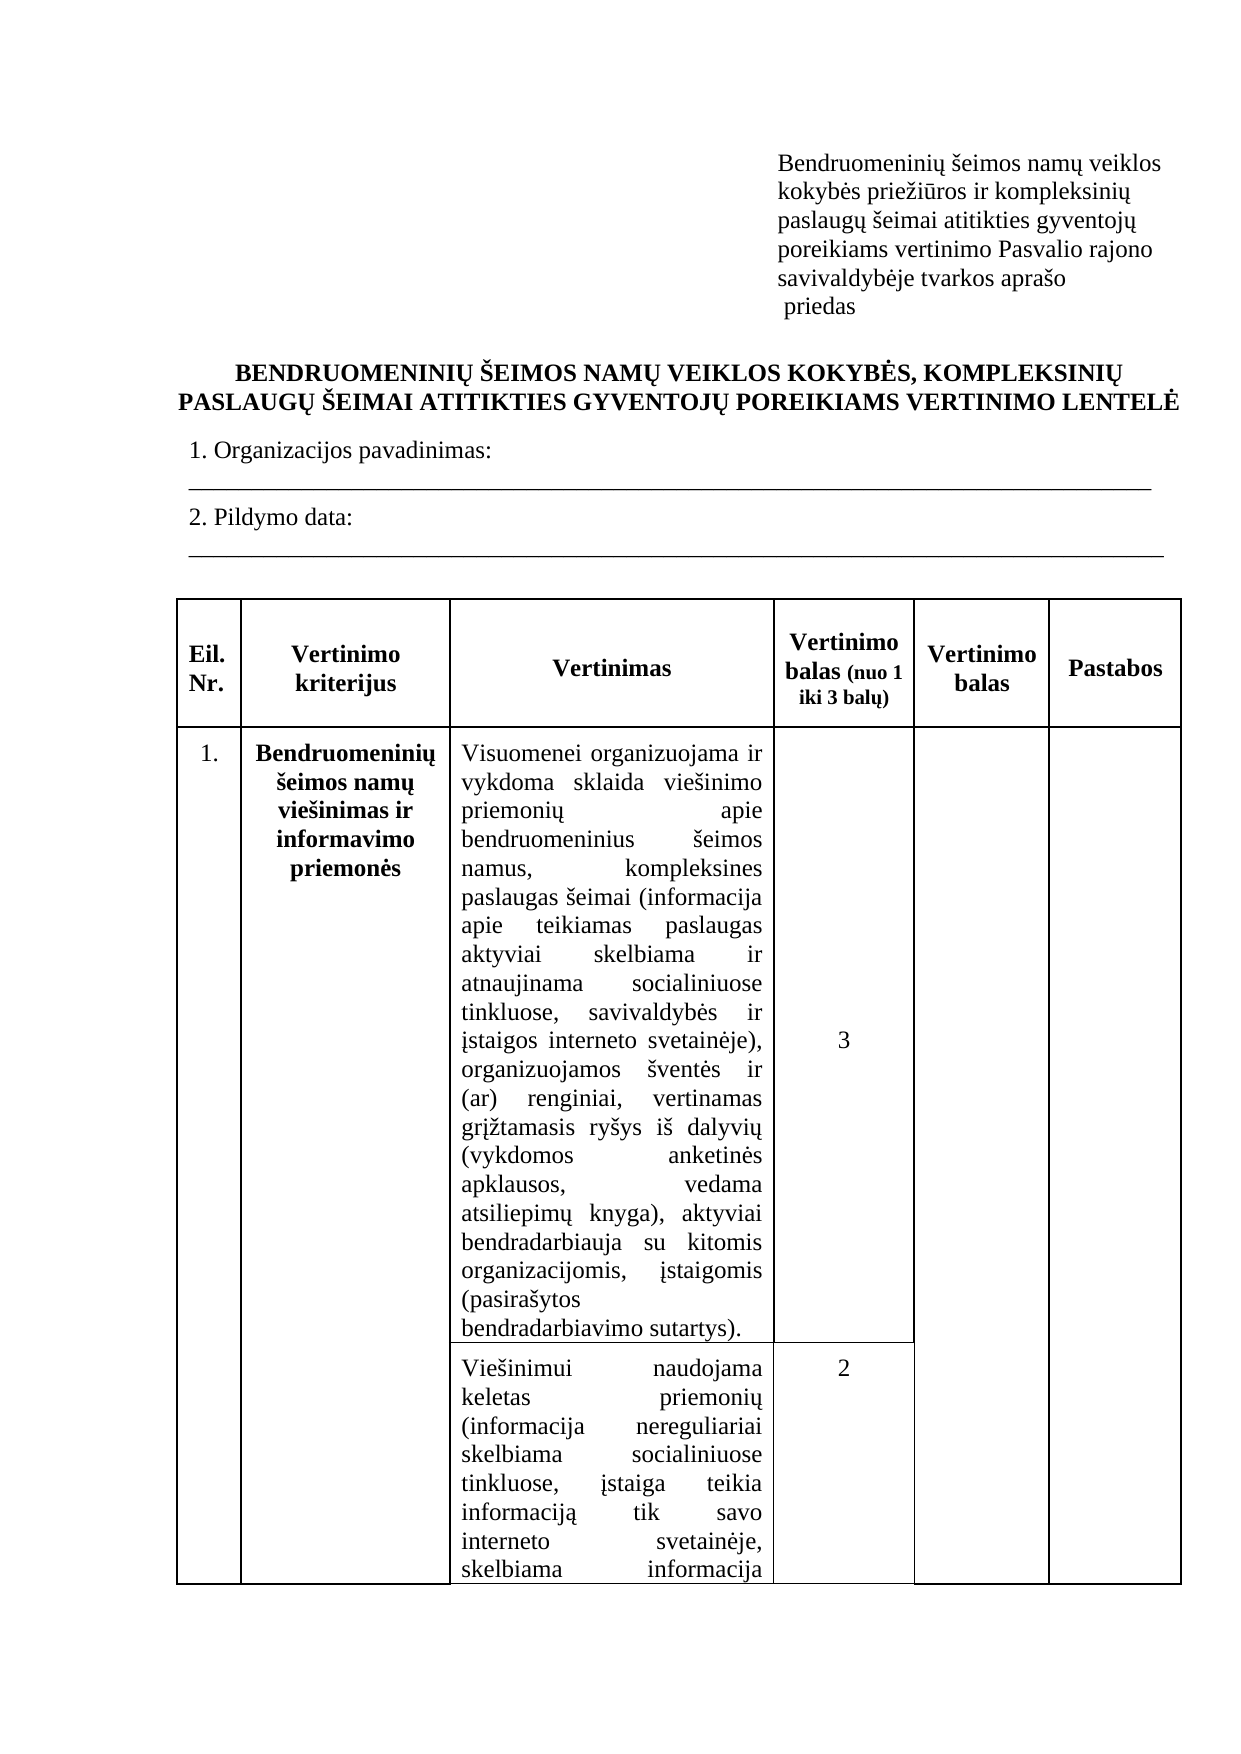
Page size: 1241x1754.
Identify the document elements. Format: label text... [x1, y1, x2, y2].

text kokybės priežiūros ir kompleksinių [777, 176, 1181, 205]
table_cell [1050, 728, 1180, 1583]
table_cell Visuomenei organizuojama ir vykdoma sklaida viešinimo priemonių apie bendruomeninius šeimos namus, kompleksines paslaugas šeimai (informacija apie teikiamas paslaugas aktyviai skelbiama ir atnaujinama socialiniuose tinkluose, savivaldybės ir įstaigos interneto svetainėje), organizuojamos šventės ir (ar) renginiai, vertinamas grįžtamasis ryšys iš dalyvių (vykdomos anketinės apklausos, vedama atsiliepimų knyga), aktyviai bendradarbiauja su kitomis organizacijomis, įstaigomis (pasirašytos bendradarbiavimo sutartys). [451, 728, 773, 1342]
text priedas [777, 291, 1181, 320]
text savivaldybėje tvarkos aprašo [777, 263, 1181, 291]
table_cell Vertinimo balas [915, 600, 1048, 726]
table_cell 1. [178, 728, 240, 1583]
table_cell Pastabos [1050, 600, 1180, 726]
table_cell 2 [774, 1343, 914, 1583]
table_cell Vertinimo balas (nuo 1 iki 3 balų) [775, 600, 913, 726]
text poreikiams vertinimo Pasvalio rajono [777, 234, 1181, 263]
table_cell 3 [775, 728, 913, 1342]
table_header 1. Organizacijos pavadinimas: _____________________________________________________________________________ 2. Pildymo data: ______________________________________________________________________________ [177, 426, 1181, 598]
table_cell [915, 728, 1048, 1583]
text BENDRUOMENINIŲ ŠEIMOS NAMŲ VEIKLOS KOKYBĖS, KOMPLEKSINIŲ PASLAUGŲ ŠEIMAI ATITIKTIES GYVENTOJŲ POREIKIAMS VERTINIMO LENTELĖ [177, 358, 1181, 416]
table_cell Vertinimo kriterijus [242, 600, 449, 726]
text paslaugų šeimai atitikties gyventojų [777, 205, 1181, 234]
table_cell Viešinimui naudojama keletas priemonių (informacija nereguliariai skelbiama socialiniuose tinkluose, įstaiga teikia informaciją tik savo interneto svetainėje, skelbiama informacija [451, 1343, 773, 1583]
table_cell Eil. Nr. [178, 600, 240, 726]
text Bendruomeninių šeimos namų veiklos [777, 148, 1181, 176]
table_cell Vertinimas [451, 600, 773, 726]
table_cell Bendruomeninių šeimos namų viešinimas ir informavimo priemonės [242, 728, 449, 1583]
